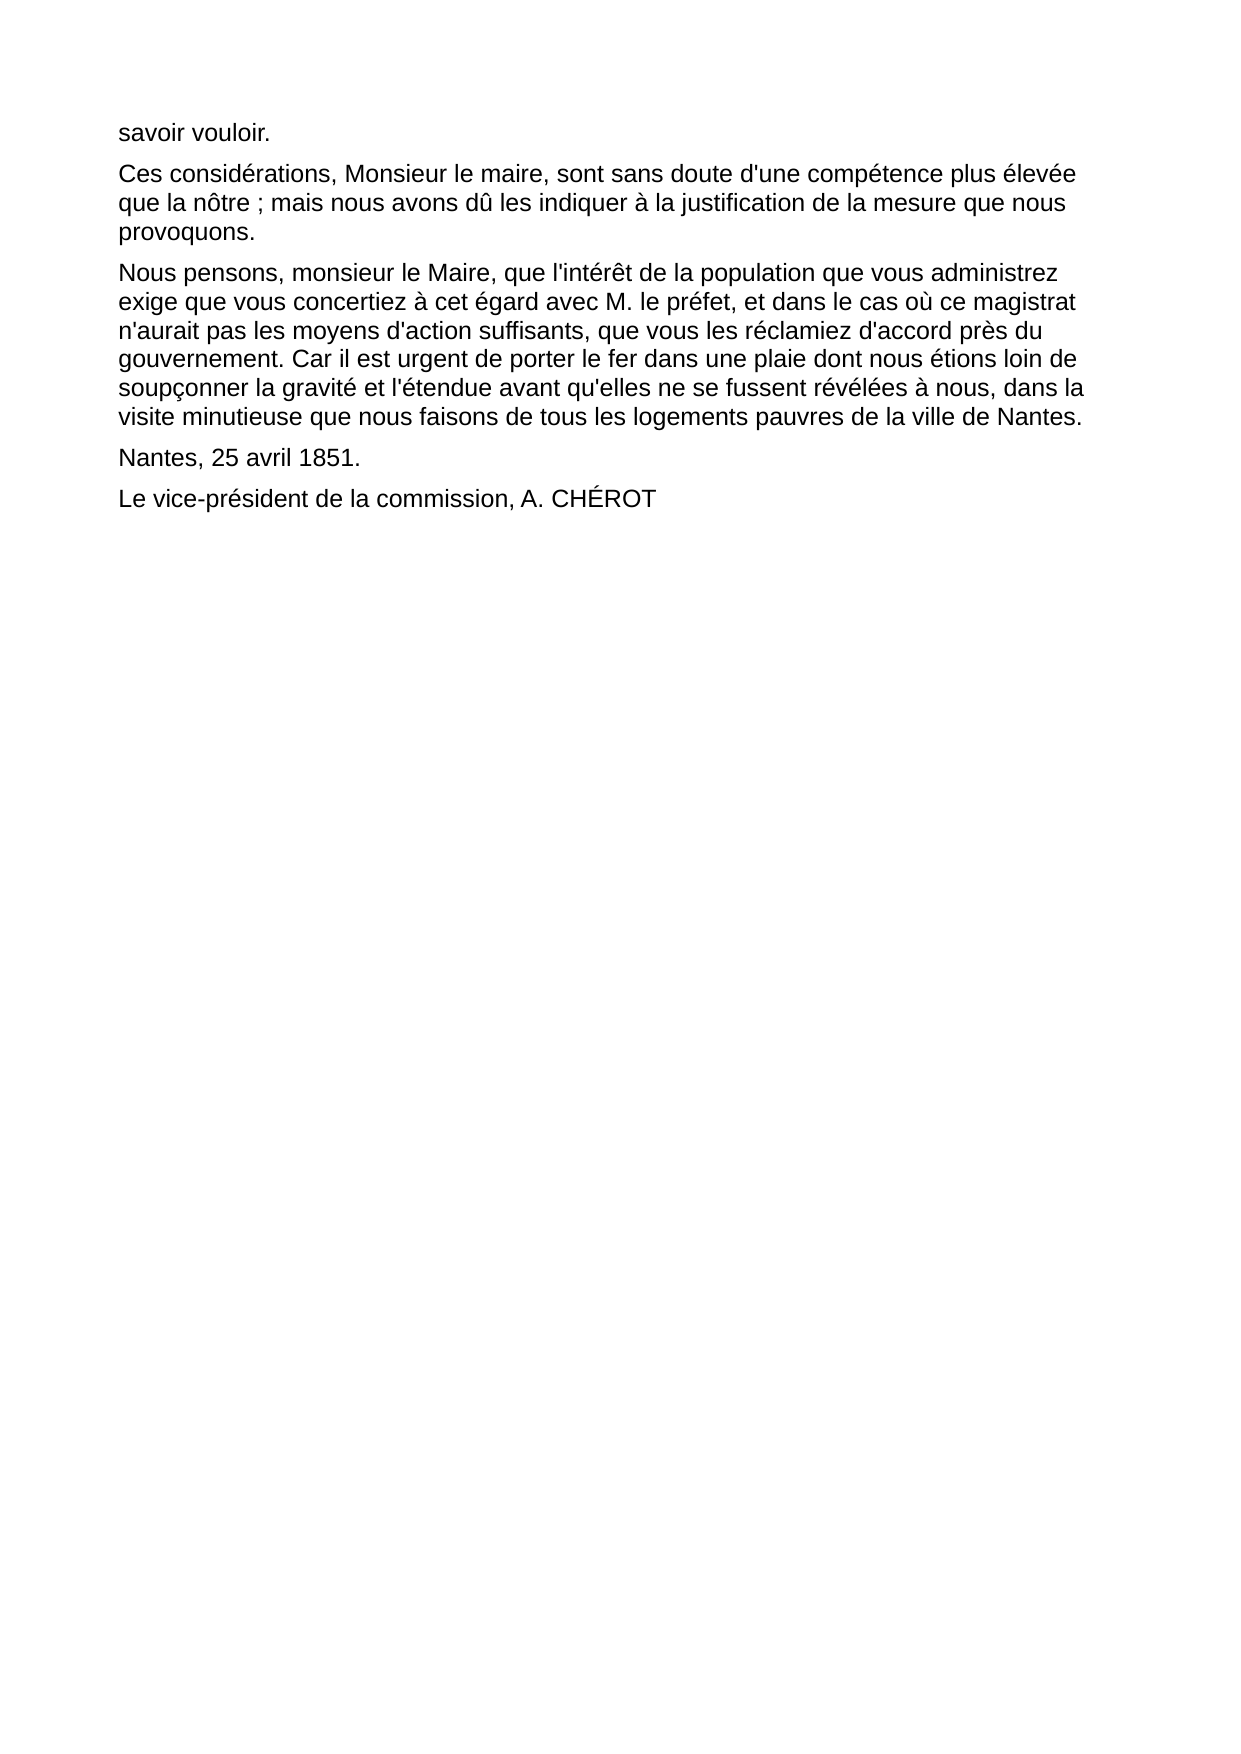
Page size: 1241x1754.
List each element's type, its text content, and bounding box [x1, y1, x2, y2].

text Nantes, 25 avril 1851. [118, 443, 1122, 472]
text Nous pensons, monsieur le Maire, que l'intérêt de la population que vous administrez exige que vous concertiez à cet égard avec M. le préfet, et dans le cas où ce magistrat n'aurait pas les moyens d'action suffisants, que vous les réclamiez d'accord près du gouvernement. Car il est urgent de porter le fer dans une plaie dont nous étions loin de soupçonner la gravité et l'étendue avant qu'elles ne se fussent révélées à nous, dans la visite minutieuse que nous faisons de tous les logements pauvres de la ville de Nantes. [118, 258, 1122, 431]
text savoir vouloir. [118, 118, 1122, 147]
text Ces considérations, Monsieur le maire, sont sans doute d'une compétence plus élevée que la nôtre ; mais nous avons dû les indiquer à la justification de la mesure que nous provoquons. [118, 159, 1122, 246]
text Le vice-président de la commission, A. CHÉROT [118, 484, 1122, 513]
